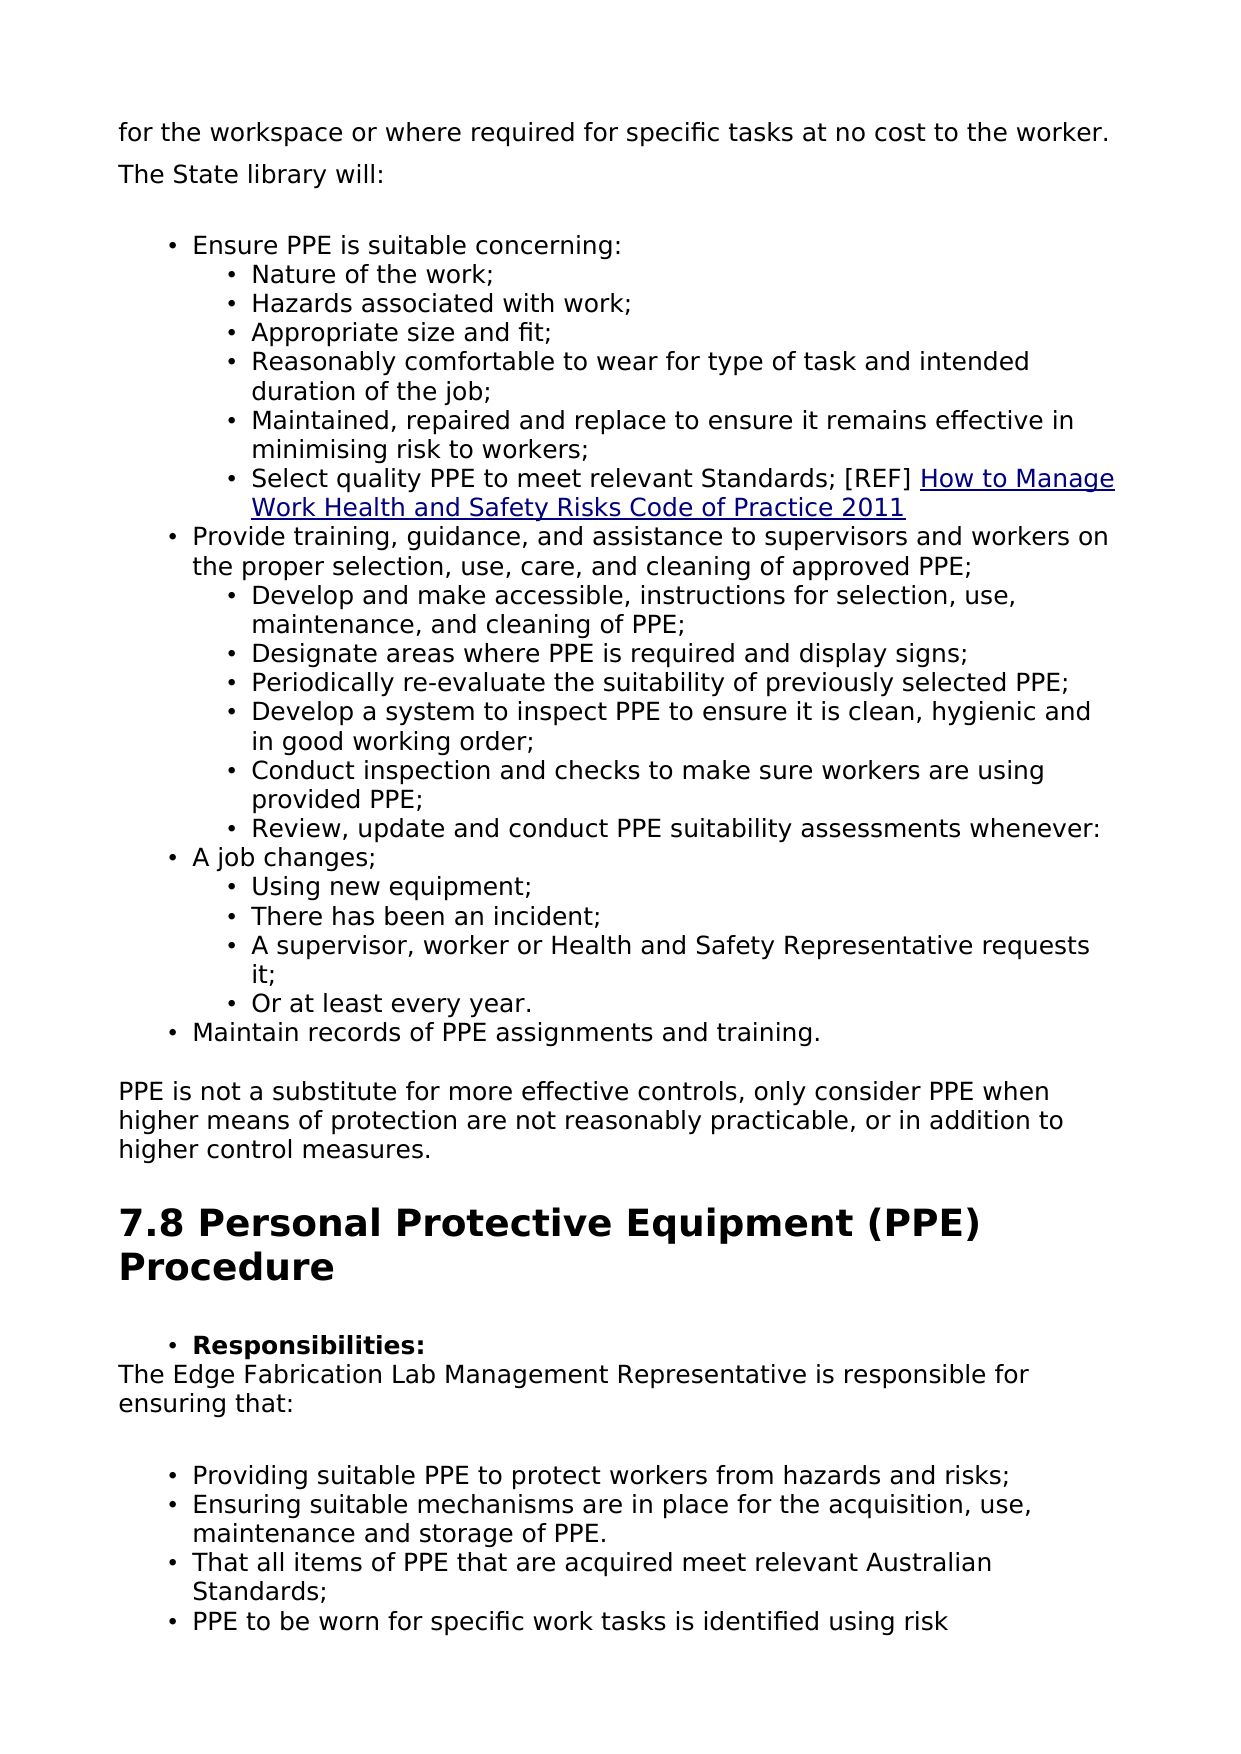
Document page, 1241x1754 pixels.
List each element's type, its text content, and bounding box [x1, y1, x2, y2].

list A supervisor, worker or Health and Safety Representative requests it; [236, 931, 1122, 989]
subtitle 7.8 Personal Protective Equipment (PPE) Procedure [118, 1202, 1122, 1289]
list Hazards associated with work; [236, 289, 1122, 318]
list That all items of PPE that are acquired meet relevant Australian Standards; [177, 1548, 1122, 1607]
list Providing suitable PPE to protect workers from hazards and risks; [177, 1461, 1122, 1490]
text The Edge Fabrication Lab Management Representative is responsible for ensuring that: [118, 1361, 1122, 1419]
list Select quality PPE to meet relevant Standards; [REF] How to Manage Work Health and Safety Risks Code of Practice 2011 [236, 464, 1122, 523]
list Develop and make accessible, instructions for selection, use, maintenance, and cleaning of PPE; [236, 581, 1122, 639]
list Or at least every year. [236, 989, 1122, 1018]
text PPE is not a substitute for more effective controls, only consider PPE when higher means of protection are not reasonably practicable, or in addition to higher control measures. [118, 1077, 1122, 1164]
list Using new equipment; [236, 873, 1122, 902]
text for the workspace or where required for specific tasks at no cost to the worker. [118, 118, 1122, 147]
list Develop a system to inspect PPE to ensure it is clean, hygienic and in good working order; [236, 698, 1122, 756]
list Periodically re-evaluate the suitability of previously selected PPE; [236, 668, 1122, 698]
list Maintain records of PPE assignments and training. [177, 1018, 1122, 1048]
list Maintained, repaired and replace to ensure it remains effective in minimising risk to workers; [236, 406, 1122, 464]
list Responsibilities: [177, 1331, 1122, 1361]
list Reasonably comfortable to wear for type of task and intended duration of the job; [236, 348, 1122, 406]
list Nature of the work; [236, 260, 1122, 289]
list Ensuring suitable mechanisms are in place for the acquisition, use, maintenance and storage of PPE. [177, 1490, 1122, 1548]
list Provide training, guidance, and assistance to supervisors and workers on the proper selection, use, care, and cleaning of approved PPE; [177, 523, 1122, 581]
list PPE to be worn for specific work tasks is identified using risk [177, 1607, 1122, 1636]
text The State library will: [118, 160, 1122, 189]
list Designate areas where PPE is required and display signs; [236, 639, 1122, 668]
list There has been an incident; [236, 902, 1122, 931]
list Ensure PPE is suitable concerning: [177, 231, 1122, 260]
list A job changes; [177, 843, 1122, 873]
list Review, update and conduct PPE suitability assessments whenever: [236, 814, 1122, 843]
list Conduct inspection and checks to make sure workers are using provided PPE; [236, 756, 1122, 814]
list Appropriate size and fit; [236, 318, 1122, 348]
